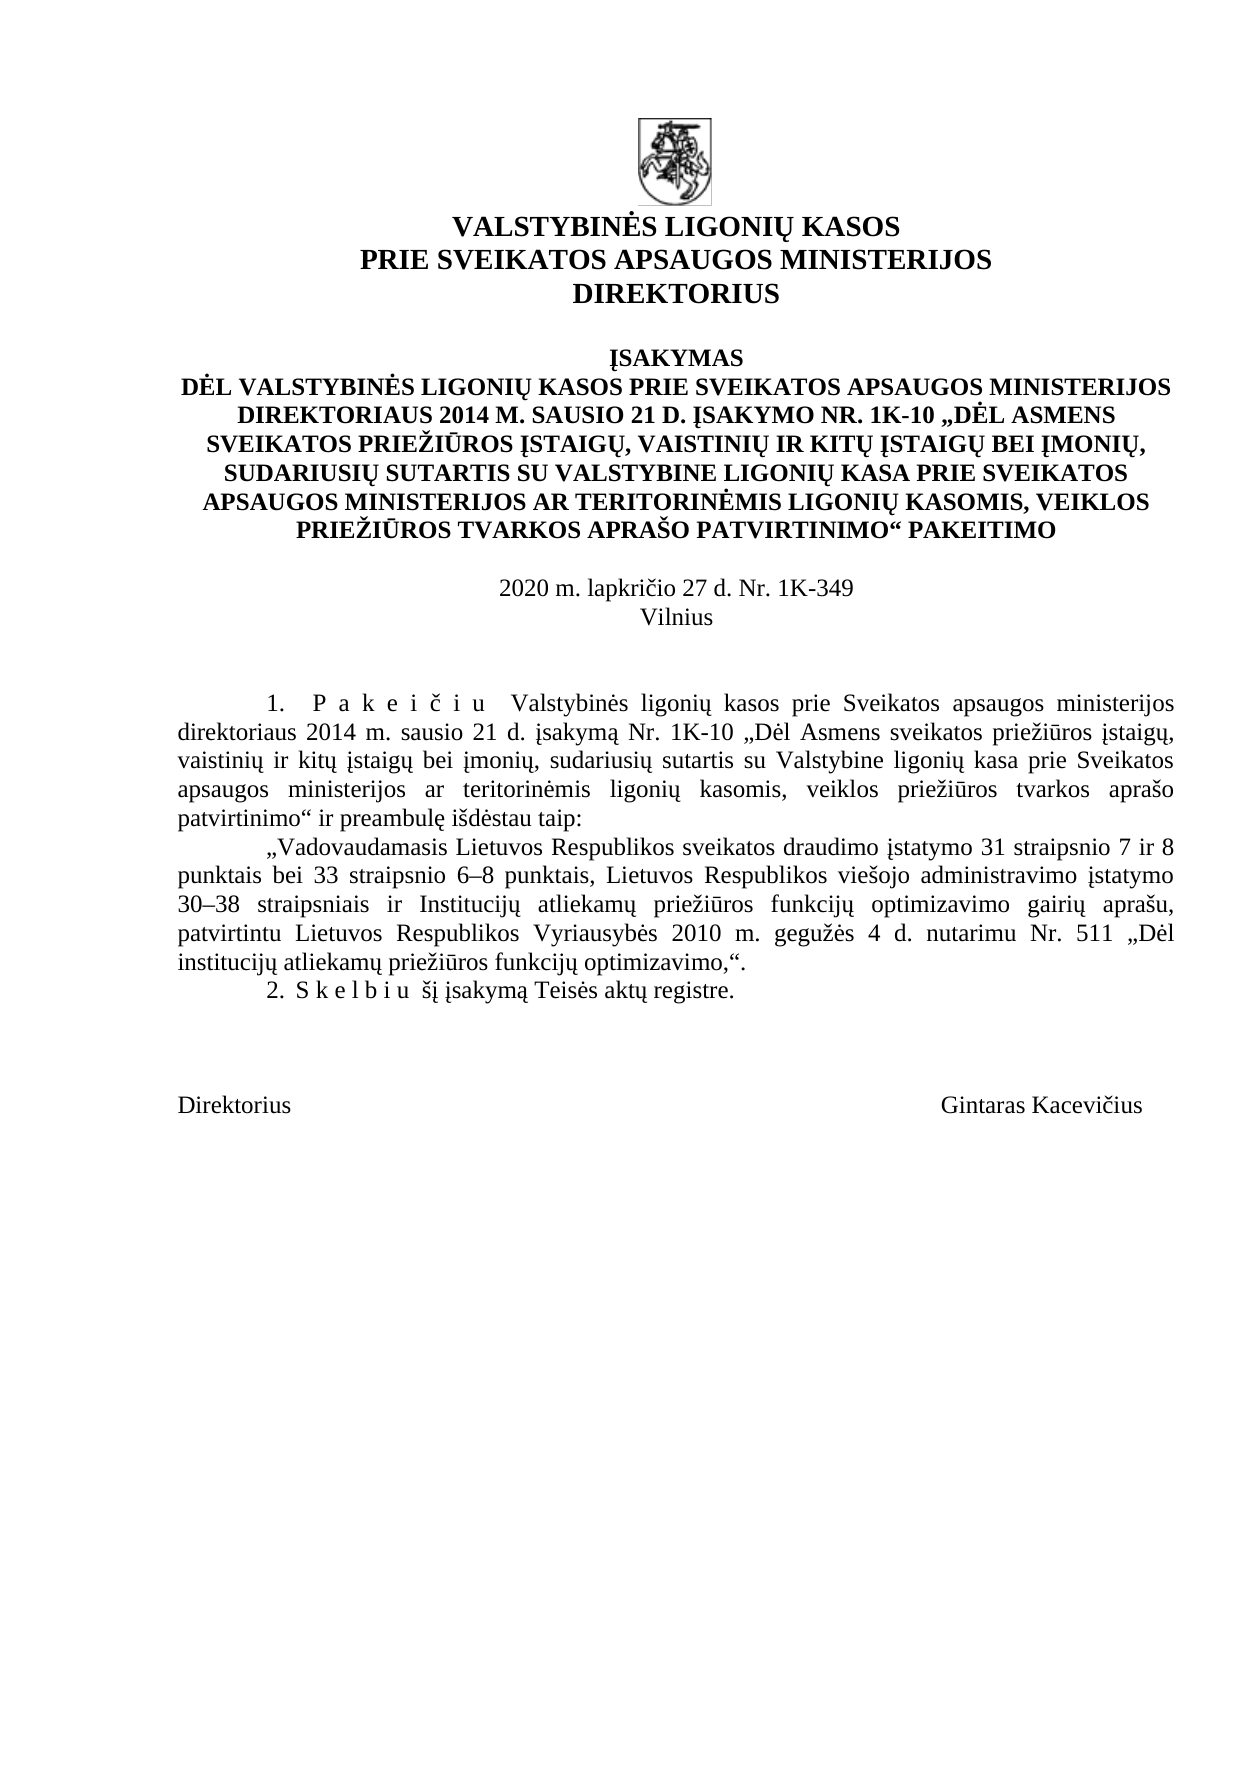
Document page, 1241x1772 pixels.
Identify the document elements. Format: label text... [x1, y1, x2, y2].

text 1. P a k e i č i u Valstybinės ligonių kasos prie Sveikatos apsaugos ministerijos direktoriaus 2014 m. sausio 21 d. įsakymą Nr. 1K-10 „Dėl Asmens sveikatos priežiūros įstaigų, vaistinių ir kitų įstaigų bei įmonių, sudariusių sutartis su Valstybine ligonių kasa prie Sveikatos apsaugos ministerijos ar teritorinėmis ligonių kasomis, veiklos priežiūros tvarkos aprašo patvirtinimo“ ir preambulę išdėstau taip: [177, 688, 1175, 832]
text 2. S k e l b i u šį įsakymą Teisės aktų registre. [266, 975, 1175, 1004]
text „Vadovaudamasis Lietuvos Respublikos sveikatos draudimo įstatymo 31 straipsnio 7 ir 8 punktais bei 33 straipsnio 6–8 punktais, Lietuvos Respublikos viešojo administravimo įstatymo 30–38 straipsniais ir Institucijų atliekamų priežiūros funkcijų optimizavimo gairių aprašu, patvirtintu Lietuvos Respublikos Vyriausybės 2010 m. gegužės 4 d. nutarimu Nr. 511 „Dėl institucijų atliekamų priežiūros funkcijų optimizavimo,“. [177, 832, 1175, 975]
text DIREKTORIUS [177, 276, 1175, 309]
text PRIE SVEIKATOS APSAUGOS MINISTERIJOS [177, 242, 1175, 276]
text 2020 m. lapkričio 27 d. Nr. 1K-349 [177, 573, 1175, 602]
text VALSTYBINĖS LIGONIŲ KASOS [177, 209, 1175, 242]
text ĮSAKYMAS [177, 343, 1175, 372]
text Vilnius [177, 602, 1175, 630]
text DĖL Valstybinės ligonių kasos prie Sveikatos apsaugos ministerijos direktoriaus 2014 M. sausio 21 D. ĮSAKYMO NR. 1K-10 „DĖL ASMENS SVEIKATOS PRIEŽIŪROS ĮSTAIGŲ, VAISTINIŲ IR KITŲ ĮSTAIGŲ BEI ĮMONIŲ, SUDARIUSIŲ SUTARTIS SU VALSTYBINE LIGONIŲ KASA PRIE SVEIKATOS APSAUGOS MINISTERIJOS AR TERITORINĖMIS LIGONIŲ KASOMIS, VEIKLOS PRIEŽIŪROS TVARKOS APRAŠO PATVIRTINIMO“ PAKEITIMO [177, 372, 1175, 544]
text Direktorius Gintaras Kacevičius [177, 1090, 1175, 1119]
